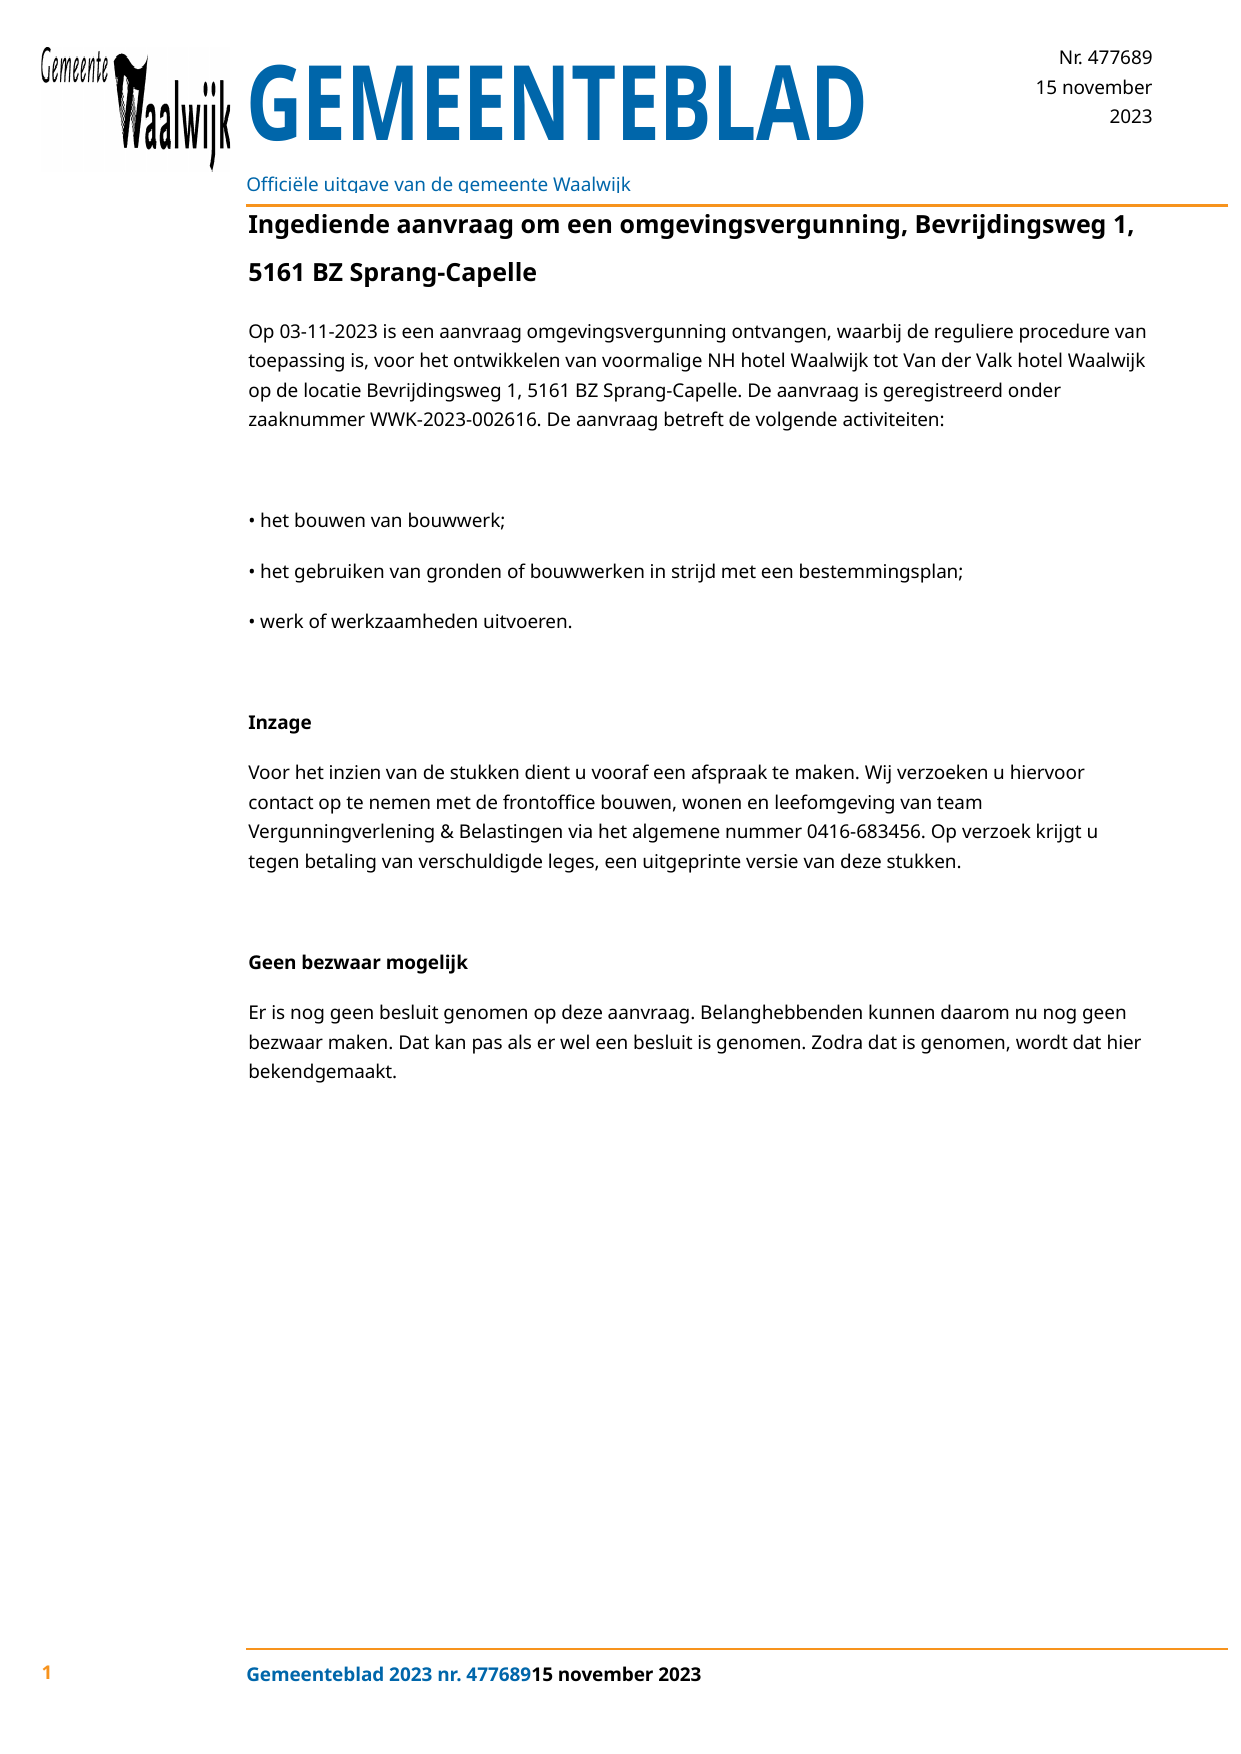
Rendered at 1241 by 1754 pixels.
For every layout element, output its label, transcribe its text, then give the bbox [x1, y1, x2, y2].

text Geen bezwaar mogelijk [248, 949, 1152, 975]
text Ingediende aanvraag om een omgevingsvergunning, Bevrijdingsweg 1, 5161 BZ Sprang-Capelle [248, 207, 1152, 288]
picture [41, 47, 231, 172]
text • het gebruiken van gronden of bouwwerken in strijd met een bestemmingsplan; [248, 558, 1152, 584]
text Inzage [248, 709, 1152, 735]
text • werk of werkzaamheden uitvoeren. [248, 608, 1152, 634]
text Er is nog geen besluit genomen op deze aanvraag. Belanghebbenden kunnen daarom nu nog geen bezwaar maken. Dat kan pas als er wel een besluit is genomen. Zodra dat is genomen, wordt dat hier bekendgemaakt. [248, 999, 1152, 1084]
text Voor het inzien van de stukken dient u vooraf een afspraak te maken. Wij verzoeken u hiervoor contact op te nemen met de frontoffice bouwen, wonen en leefomgeving van team Vergunningverlening & Belastingen via het algemene nummer 0416-683456. Op verzoek krijgt u tegen betaling van verschuldigde leges, een uitgeprinte versie van deze stukken. [248, 759, 1152, 874]
text Op 03-11-2023 is een aanvraag omgevingsvergunning ontvangen, waarbij de reguliere procedure van toepassing is, voor het ontwikkelen van voormalige NH hotel Waalwijk tot Van der Valk hotel Waalwijk op de locatie Bevrijdingsweg 1, 5161 BZ Sprang-Capelle. De aanvraag is geregistreerd onder zaaknummer WWK-2023-002616. De aanvraag betreft de volgende activiteiten: [248, 318, 1152, 432]
text • het bouwen van bouwwerk; [248, 507, 1152, 533]
